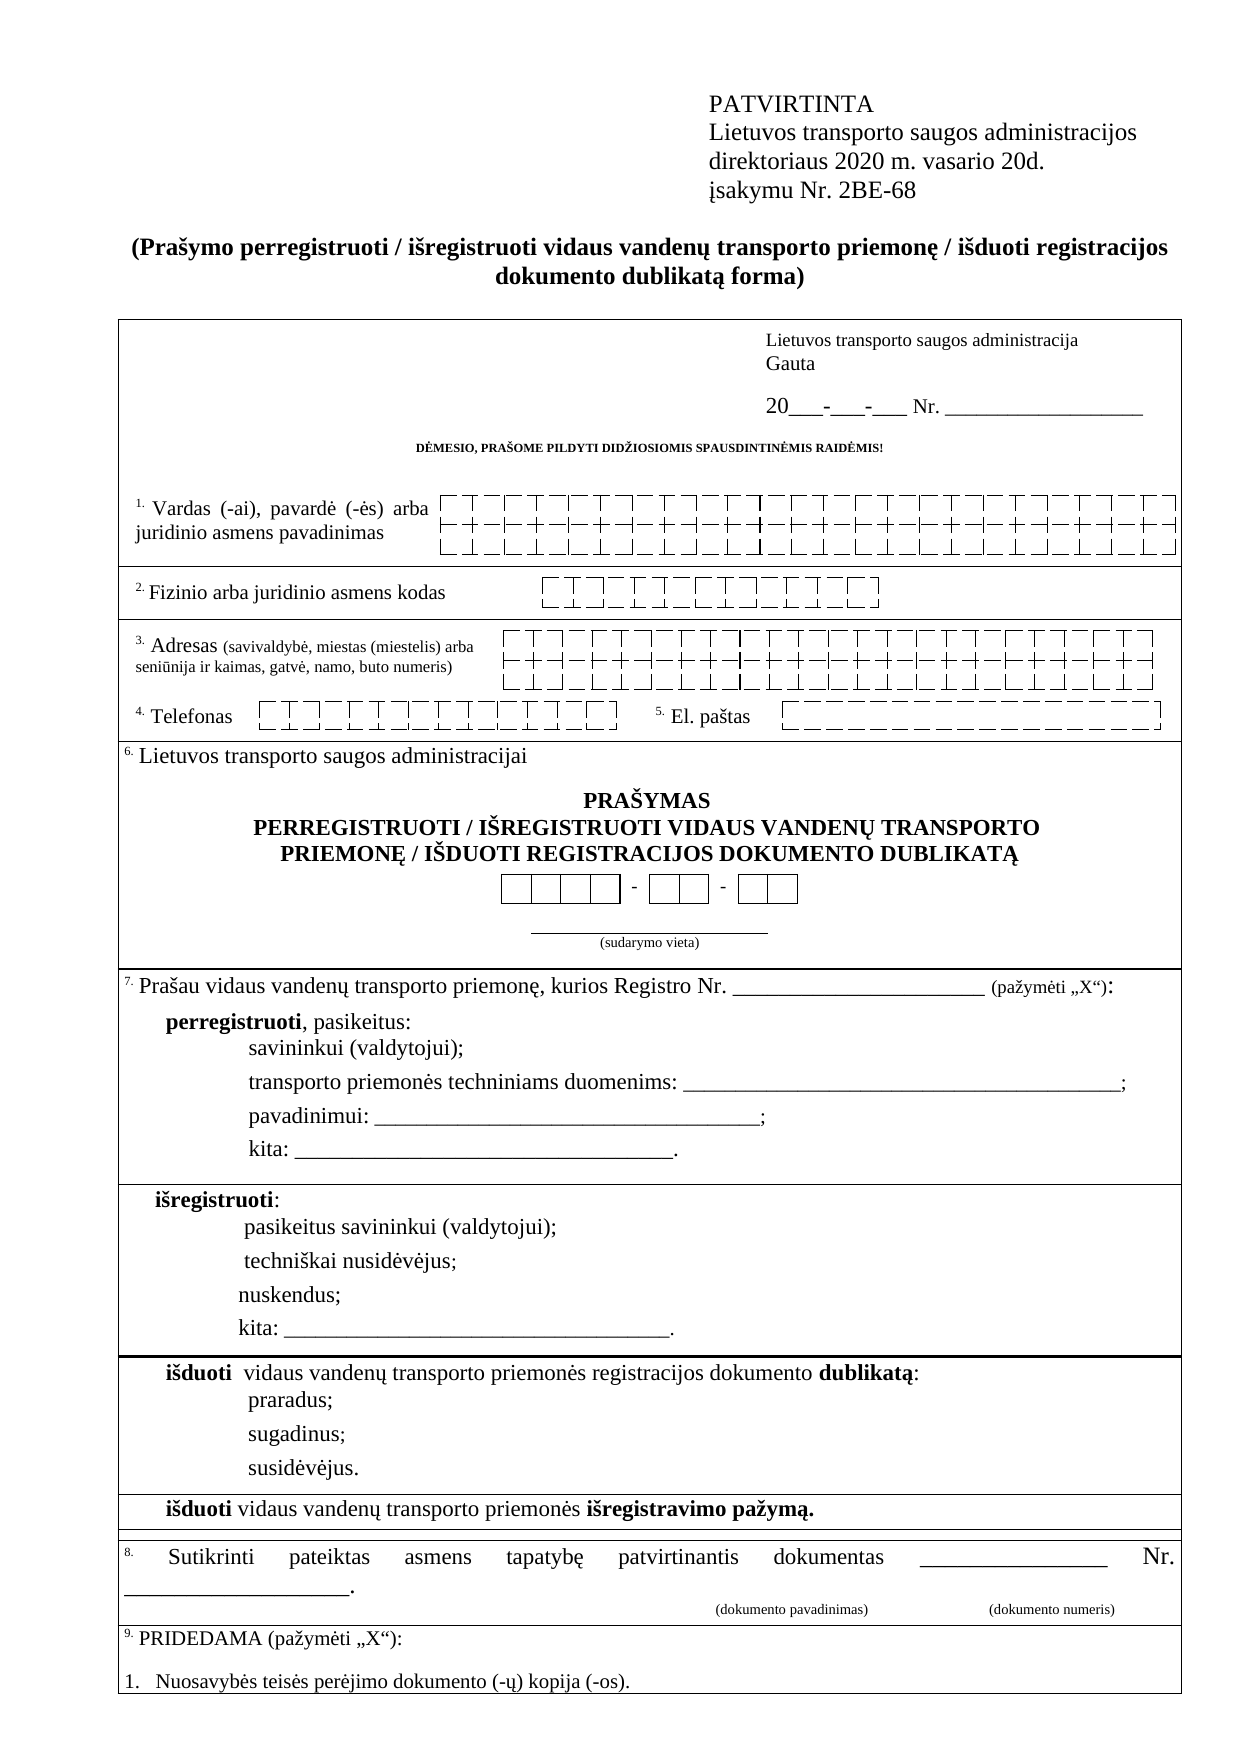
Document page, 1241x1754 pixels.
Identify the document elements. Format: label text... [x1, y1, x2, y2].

table_header - [621, 874, 649, 903]
table_header [828, 630, 858, 659]
table_header 7. Prašau vidaus vandenų transporto priemonę, kurios Registro Nr. ______________________ (pažymėti „X“): perregistruoti, pasikeitus: [119, 970, 1181, 1034]
table_header [976, 630, 1005, 659]
table_cell [536, 524, 568, 554]
table_header [650, 875, 679, 903]
table_header [665, 577, 695, 607]
table_header [409, 701, 438, 729]
table_header [587, 701, 617, 729]
table_header [1153, 630, 1181, 690]
table_header savininkui (valdytojui); transporto priemonės techniniams duomenims: __________________________________________; pavadinimui: _____________________________________; kita: _________________________________. [236, 1035, 1181, 1183]
table_header [119, 730, 1181, 741]
table_header [1035, 630, 1064, 659]
table_cell [1048, 524, 1079, 554]
table_header [504, 495, 536, 524]
table_cell [888, 524, 919, 554]
table_cell [1123, 660, 1153, 689]
table_header [440, 495, 472, 524]
table_header [528, 701, 557, 729]
table_cell [533, 660, 563, 689]
table_cell [856, 524, 888, 554]
table_header [946, 630, 976, 659]
table_header [887, 630, 917, 659]
table_header [119, 320, 124, 471]
table_cell [1015, 524, 1047, 554]
table_header [119, 608, 1181, 619]
table_header [573, 577, 604, 607]
table_header [119, 471, 1181, 495]
table_cell [728, 524, 760, 554]
table_header [768, 875, 797, 903]
table_cell 9. PRIDEDAMA (pažymėti „X“): [119, 1626, 1181, 1669]
table_cell [664, 524, 696, 554]
table_cell [1005, 660, 1035, 689]
table_header [1143, 495, 1175, 524]
table_header [769, 630, 799, 659]
table_cell [440, 524, 472, 554]
table_cell Lietuvos transporto saugos administracija Gauta [760, 329, 1175, 392]
table_cell [632, 524, 664, 554]
table_cell [679, 904, 709, 933]
table_header [756, 577, 787, 607]
table_cell [124, 329, 759, 392]
table_cell [119, 1530, 1181, 1540]
table_cell [504, 524, 536, 554]
table_cell [1143, 524, 1175, 554]
text direktoriaus 2020 m. vasario 20d. [709, 146, 1181, 175]
table_cell [504, 660, 533, 689]
table_header [349, 701, 379, 729]
table_cell [1094, 660, 1123, 689]
table_header [498, 701, 527, 729]
table_header [856, 495, 888, 524]
table_cell [1035, 660, 1064, 689]
table_header 2. Fizinio arba juridinio asmens kodas [124, 577, 543, 607]
table_cell [824, 524, 856, 554]
table_header [787, 577, 817, 607]
table_header [792, 495, 824, 524]
table_header [319, 701, 349, 729]
text Lietuvos transporto saugos administracijos [709, 117, 1181, 146]
table_header [119, 555, 1181, 566]
table_header [726, 577, 756, 607]
table_cell [568, 524, 600, 554]
table_header [563, 630, 592, 659]
table_cell 6. Lietuvos transporto saugos administracijai PRAŠYMAS PERREGISTRUOTI / IŠREGISTRUOTI VIDAUS VANDENŲ TRANSPORTO PRIEMONĘ / IŠDUOTI REGISTRACIJOS DOKUMENTO DUBLIKATĄ [119, 742, 1181, 874]
table_cell [472, 524, 504, 554]
table_header [858, 630, 887, 659]
table_cell [1079, 524, 1111, 554]
table_header [568, 495, 600, 524]
table_header [952, 495, 983, 524]
table_header [824, 495, 856, 524]
table_cell [531, 904, 561, 933]
table_cell [696, 524, 728, 554]
table_cell [952, 524, 983, 554]
table_cell [738, 904, 768, 933]
table_cell [760, 524, 792, 554]
table_header [472, 495, 504, 524]
table_header [604, 577, 634, 607]
table_header [536, 495, 568, 524]
table_cell [769, 660, 799, 689]
table_header [739, 875, 767, 903]
table_header [119, 690, 1181, 701]
table_header [888, 495, 919, 524]
table_header [591, 875, 619, 903]
table_cell [887, 660, 917, 689]
table_cell [681, 660, 710, 689]
table_cell [946, 660, 976, 689]
text (Prašymo perregistruoti / išregistruoti vidaus vandenų transporto priemonę / išduoti registracijos dokumento dublikatą forma) [118, 232, 1181, 290]
table_cell [561, 904, 590, 933]
table_header [695, 577, 726, 607]
table_header [783, 701, 1160, 729]
table_header [617, 701, 644, 729]
table_header [634, 577, 665, 607]
table_cell [1111, 524, 1143, 554]
text įsakymu Nr. 2BE-68 [709, 175, 1181, 204]
table_header 3. Adresas (savivaldybė, miestas (miestelis) arba seniūnija ir kaimas, gatvė, namo, buto numeris) [124, 630, 503, 689]
table_header [1123, 630, 1153, 659]
table_header [502, 875, 531, 903]
table_header [710, 630, 740, 659]
table_header [1160, 701, 1181, 730]
table_cell [622, 660, 651, 689]
table_header [651, 630, 681, 659]
table_header [984, 495, 1015, 524]
table_cell [984, 524, 1015, 554]
table_header [592, 630, 622, 659]
table_header [1048, 495, 1079, 524]
table_cell išduoti vidaus vandenų transporto priemonės išregistravimo pažymą. [119, 1495, 1181, 1529]
table_header [740, 630, 769, 659]
table_cell [858, 660, 887, 689]
table_cell [740, 660, 769, 689]
table_header [1015, 495, 1047, 524]
table_cell DĖMESIO, PRAŠOME PILDYTI DIDŽIOSIOMIS SPAUSDINTINĖMIS RAIDĖMIS! [124, 441, 1175, 461]
table_header [632, 495, 664, 524]
table_header [119, 630, 503, 690]
table_cell [917, 660, 946, 689]
table_cell [828, 660, 858, 689]
table_cell [592, 660, 622, 689]
table_cell [119, 567, 1181, 577]
table_cell [792, 524, 824, 554]
table_cell [710, 660, 740, 689]
table_header - [709, 874, 738, 903]
table_cell [119, 1213, 229, 1355]
table_header išduoti vidaus vandenų transporto priemonės registracijos dokumento dublikatą: praradus; sugadinus; susidėvėjus. [119, 1358, 1181, 1494]
table_header [468, 701, 498, 729]
table_cell [124, 392, 759, 441]
table_header [760, 495, 792, 524]
table_cell [620, 903, 649, 933]
table_header [917, 630, 946, 659]
table_cell [119, 620, 1181, 630]
text PATVIRTINTA [709, 89, 1181, 117]
table_header [379, 701, 409, 729]
table_header [561, 875, 590, 903]
table_cell [768, 904, 798, 933]
table_cell (sudarymo vieta) [502, 933, 798, 967]
table_header [818, 577, 848, 607]
table_header [1111, 495, 1143, 524]
table_cell 1. Nuosavybės teisės perėjimo dokumento (-ų) kopija (-os). [119, 1669, 1181, 1693]
table_header [260, 701, 289, 729]
table_header 4. Telefonas [124, 701, 260, 729]
table_header [557, 701, 587, 729]
table_header [1094, 630, 1123, 659]
table_header [119, 577, 542, 608]
table_header pasikeitus savininkui (valdytojui); techniškai nusidėvėjus; nuskendus; kita: _____________________________________. [229, 1213, 1181, 1355]
table_header [1079, 495, 1111, 524]
table_header [532, 875, 560, 903]
table_cell [709, 903, 738, 933]
table_cell [920, 524, 952, 554]
table_cell [799, 660, 828, 689]
table_header 1. Vardas (-ai), pavardė (-ės) arba juridinio asmens pavadinimas [124, 495, 440, 554]
table_header [600, 495, 632, 524]
table_header [681, 630, 710, 659]
table_header [920, 495, 952, 524]
table_header [728, 495, 760, 524]
table_header [119, 495, 439, 555]
table_header [696, 495, 728, 524]
table_header [664, 495, 696, 524]
table_header [622, 630, 651, 659]
table_header [119, 874, 1181, 968]
table_cell 20___-___-___ Nr. ___________________ [760, 392, 1175, 441]
table_header [543, 577, 573, 607]
table_header [680, 875, 708, 903]
table_cell [124, 461, 1175, 471]
table_header išregistruoti: [119, 1185, 1181, 1213]
table_cell [590, 904, 620, 933]
table_cell [650, 904, 679, 933]
table_header [878, 577, 1181, 608]
table_header [1175, 495, 1181, 555]
table_header [1175, 320, 1181, 471]
table_cell [563, 660, 592, 689]
table_header [504, 630, 533, 659]
table_cell [976, 660, 1005, 689]
table_header [1005, 630, 1035, 659]
table_header [439, 701, 468, 729]
table_header [119, 1035, 236, 1183]
table_header [533, 630, 563, 659]
table_header [119, 701, 259, 730]
table_header [124, 320, 1175, 329]
table_cell [600, 524, 632, 554]
table_cell [502, 904, 531, 933]
table_header [799, 630, 828, 659]
table_header 5. El. paštas [644, 701, 783, 729]
table_cell 8. Sutikrinti pateiktas asmens tapatybę patvirtinantis dokumentas _______________ Nr. __________________. (dokumento pavadinimas) (dokumento numeris) [119, 1541, 1181, 1625]
table_header [290, 701, 319, 729]
table_header [848, 577, 878, 607]
table_cell [1064, 660, 1094, 689]
table_cell [651, 660, 681, 689]
table_header [1064, 630, 1094, 659]
